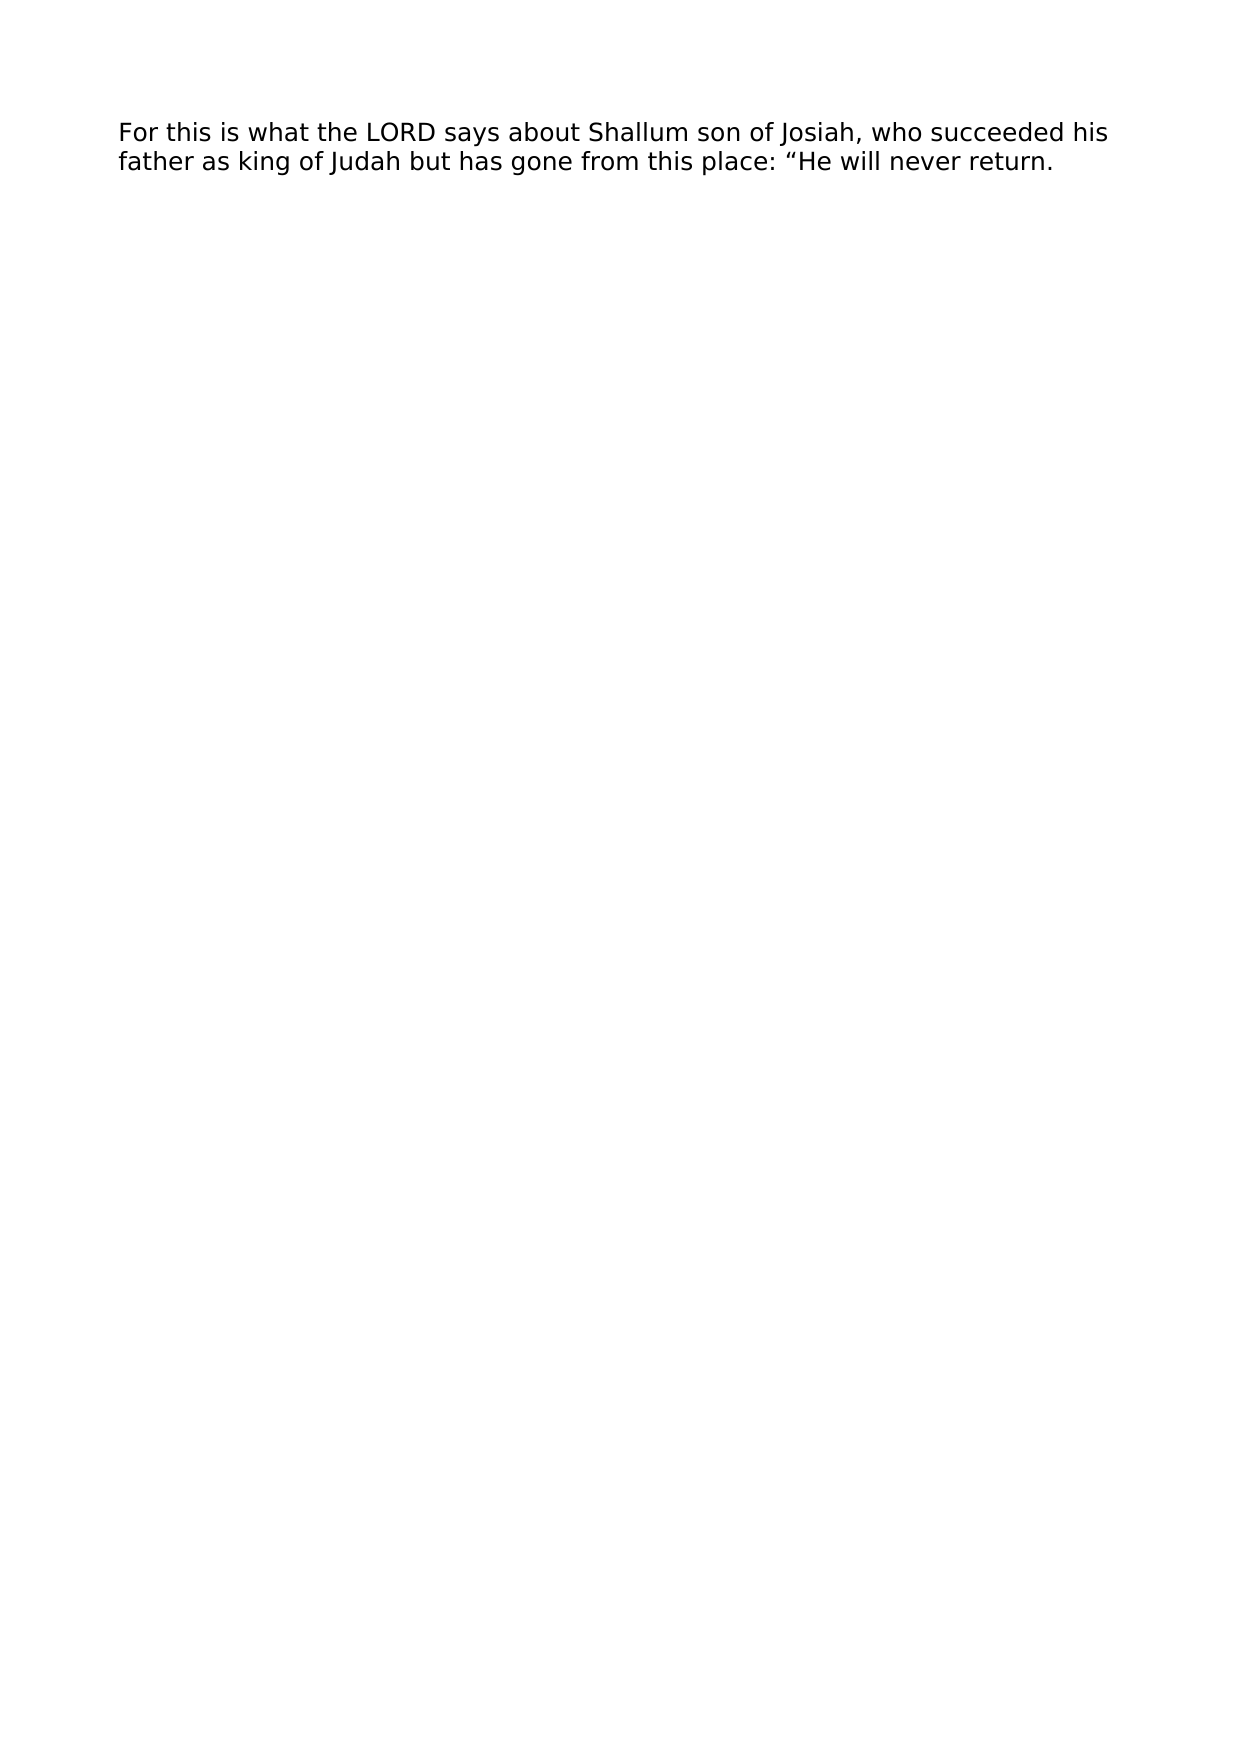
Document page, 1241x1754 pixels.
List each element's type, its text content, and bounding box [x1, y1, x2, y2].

text For this is what the LORD says about Shallum son of Josiah, who succeeded his father as king of Judah but has gone from this place: “He will never return. [118, 118, 1122, 176]
